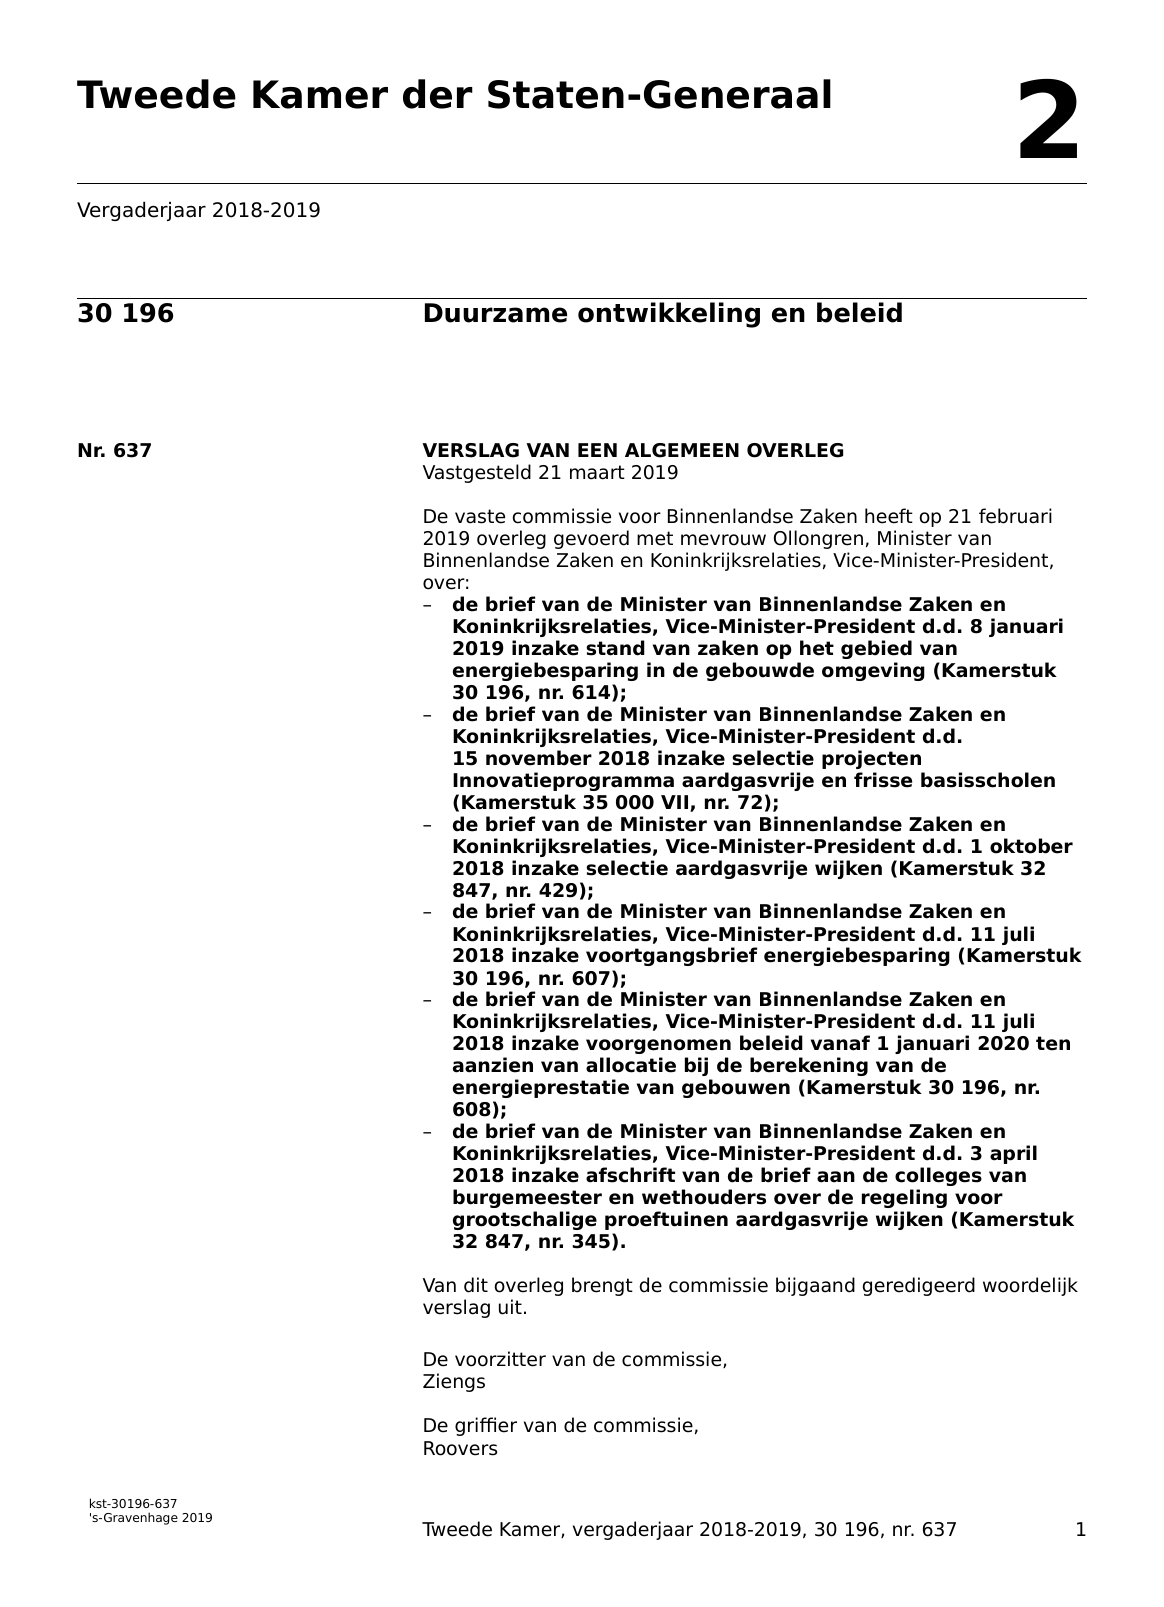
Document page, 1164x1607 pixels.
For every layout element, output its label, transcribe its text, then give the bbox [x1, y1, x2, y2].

table_header 2 [886, 59, 1087, 183]
text Vastgesteld 21 maart 2019 [422, 462, 1087, 484]
text De griffier van de commissie, Roovers [422, 1415, 1087, 1459]
text De vaste commissie voor Binnenlandse Zaken heeft op 21 februari 2019 overleg gevoerd met mevrouw Ollongren, Minister van Binnenlandse Zaken en Koninkrijksrelaties, Vice-Minister-President, over: [422, 506, 1087, 594]
text Van dit overleg brengt de commissie bijgaand geredigeerd woordelijk verslag uit. [422, 1275, 1087, 1319]
subtitle Nr. 637 VERSLAG VAN EEN ALGEMEEN OVERLEG [77, 440, 1087, 462]
text De voorzitter van de commissie, Ziengs [422, 1349, 1087, 1393]
text 's-Gravenhage 2019 [88, 1511, 323, 1525]
text – de brief van de Minister van Binnenlandse Zaken en Koninkrijksrelaties, Vice-Minister-President d.d. 11 juli 2018 inzake voortgangsbrief energiebesparing (Kamerstuk 30 196, nr. 607); [422, 901, 1087, 989]
text – de brief van de Minister van Binnenlandse Zaken en Koninkrijksrelaties, Vice-Minister-President d.d. 8 januari 2019 inzake stand van zaken op het gebied van energiebesparing in de gebouwde omgeving (Kamerstuk 30 196, nr. 614); [422, 594, 1087, 704]
text – de brief van de Minister van Binnenlandse Zaken en Koninkrijksrelaties, Vice-Minister-President d.d. 15 november 2018 inzake selectie projecten Innovatieprogramma aardgasvrije en frisse basisscholen (Kamerstuk 35 000 VII, nr. 72); [422, 704, 1087, 813]
text – de brief van de Minister van Binnenlandse Zaken en Koninkrijksrelaties, Vice-Minister-President d.d. 3 april 2018 inzake afschrift van de brief aan de colleges van burgemeester en wethouders over de regeling voor grootschalige proeftuinen aardgasvrije wijken (Kamerstuk 32 847, nr. 345). [422, 1121, 1087, 1253]
subtitle 30 196 Duurzame ontwikkeling en beleid [77, 299, 1087, 329]
table_header Tweede Kamer der Staten-Generaal [77, 59, 886, 183]
table_cell Vergaderjaar 2018-2019 [77, 184, 1087, 298]
text – de brief van de Minister van Binnenlandse Zaken en Koninkrijksrelaties, Vice-Minister-President d.d. 11 juli 2018 inzake voorgenomen beleid vanaf 1 januari 2020 ten aanzien van allocatie bij de berekening van de energieprestatie van gebouwen (Kamerstuk 30 196, nr. 608); [422, 989, 1087, 1121]
text – de brief van de Minister van Binnenlandse Zaken en Koninkrijksrelaties, Vice-Minister-President d.d. 1 oktober 2018 inzake selectie aardgasvrije wijken (Kamerstuk 32 847, nr. 429); [422, 813, 1087, 901]
text kst-30196-637 [88, 1497, 323, 1511]
